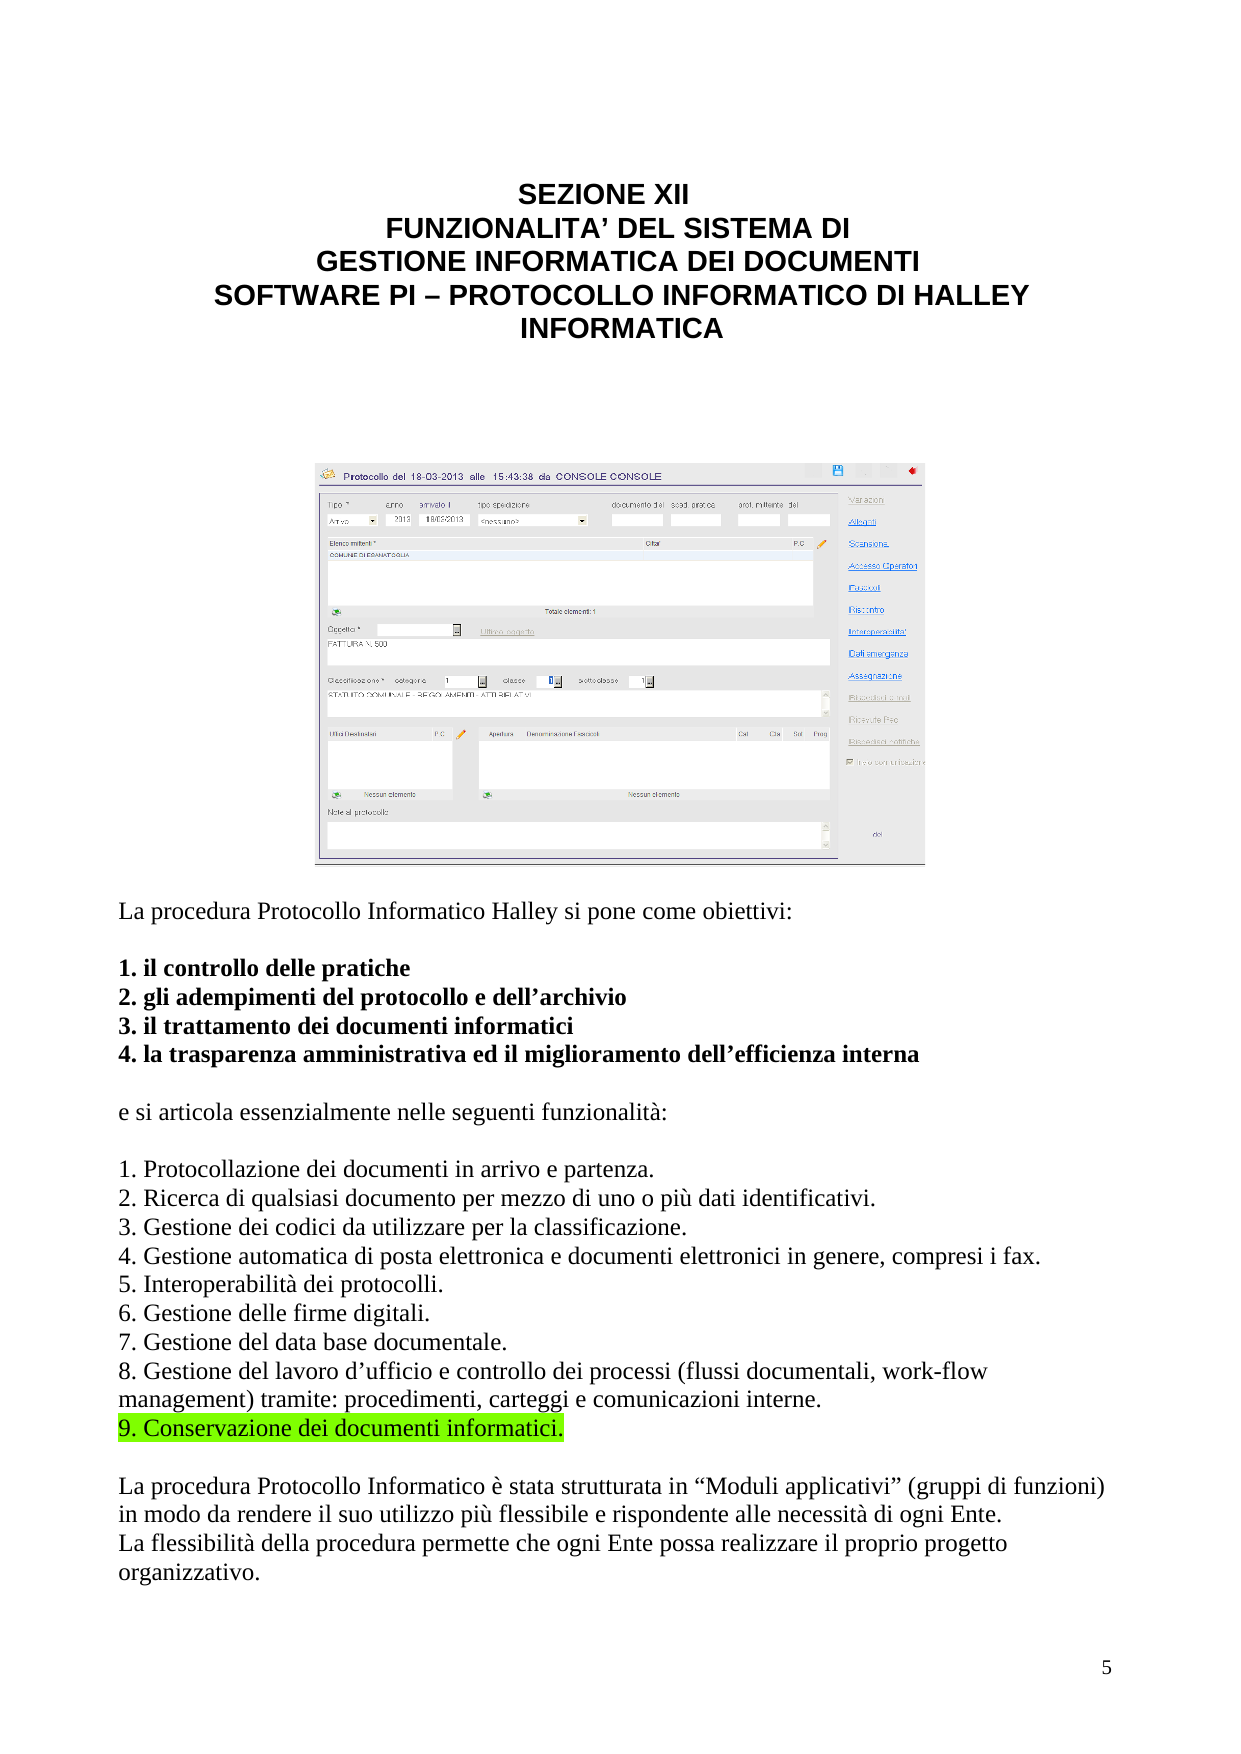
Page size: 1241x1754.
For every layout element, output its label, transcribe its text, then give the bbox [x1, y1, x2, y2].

text 4. Gestione automatica di posta elettronica e documenti elettronici in genere, compresi i fax. [118, 1241, 1122, 1269]
text 2. gli adempimenti del protocollo e dell’archivio [118, 982, 1122, 1011]
text 2. Ricerca di qualsiasi documento per mezzo di uno o più dati identificativi. [118, 1183, 1122, 1212]
text 9. Conservazione dei documenti informatici. [118, 1413, 1122, 1442]
text 8. Gestione del lavoro d’ufficio e controllo dei processi (flussi documentali, work-flow management) tramite: procedimenti, carteggi e comunicazioni interne. [118, 1356, 1122, 1413]
text La procedura Protocollo Informatico è stata strutturata in “Moduli applicativi” (gruppi di funzioni) in modo da rendere il suo utilizzo più flessibile e rispondente alle necessità di ogni Ente. [118, 1471, 1122, 1528]
text 5. Interoperabilità dei protocolli. [118, 1269, 1122, 1298]
text 3. il trattamento dei documenti informatici [118, 1011, 1122, 1039]
text 1. il controllo delle pratiche [118, 953, 1122, 982]
text 3. Gestione dei codici da utilizzare per la classificazione. [118, 1212, 1122, 1241]
text La flessibilità della procedura permette che ogni Ente possa realizzare il proprio progetto organizzativo. [118, 1528, 1122, 1586]
text 4. la trasparenza amministrativa ed il miglioramento dell’efficienza interna [118, 1039, 1122, 1068]
text 6. Gestione delle firme digitali. [118, 1298, 1122, 1327]
subtitle SEZIONE XII FUNZIONALITA’ DEL SISTEMA DI GESTIONE INFORMATICA DEI DOCUMENTI SOFTWARE PI – PROTOCOLLO INFORMATICO DI HALLEY INFORMATICA [118, 177, 1081, 345]
text La procedura Protocollo Informatico Halley si pone come obiettivi: [118, 896, 1122, 924]
text 1. Protocollazione dei documenti in arrivo e partenza. [118, 1154, 1122, 1183]
text 7. Gestione del data base documentale. [118, 1327, 1122, 1356]
text e si articola essenzialmente nelle seguenti funzionalità: [118, 1097, 1122, 1126]
